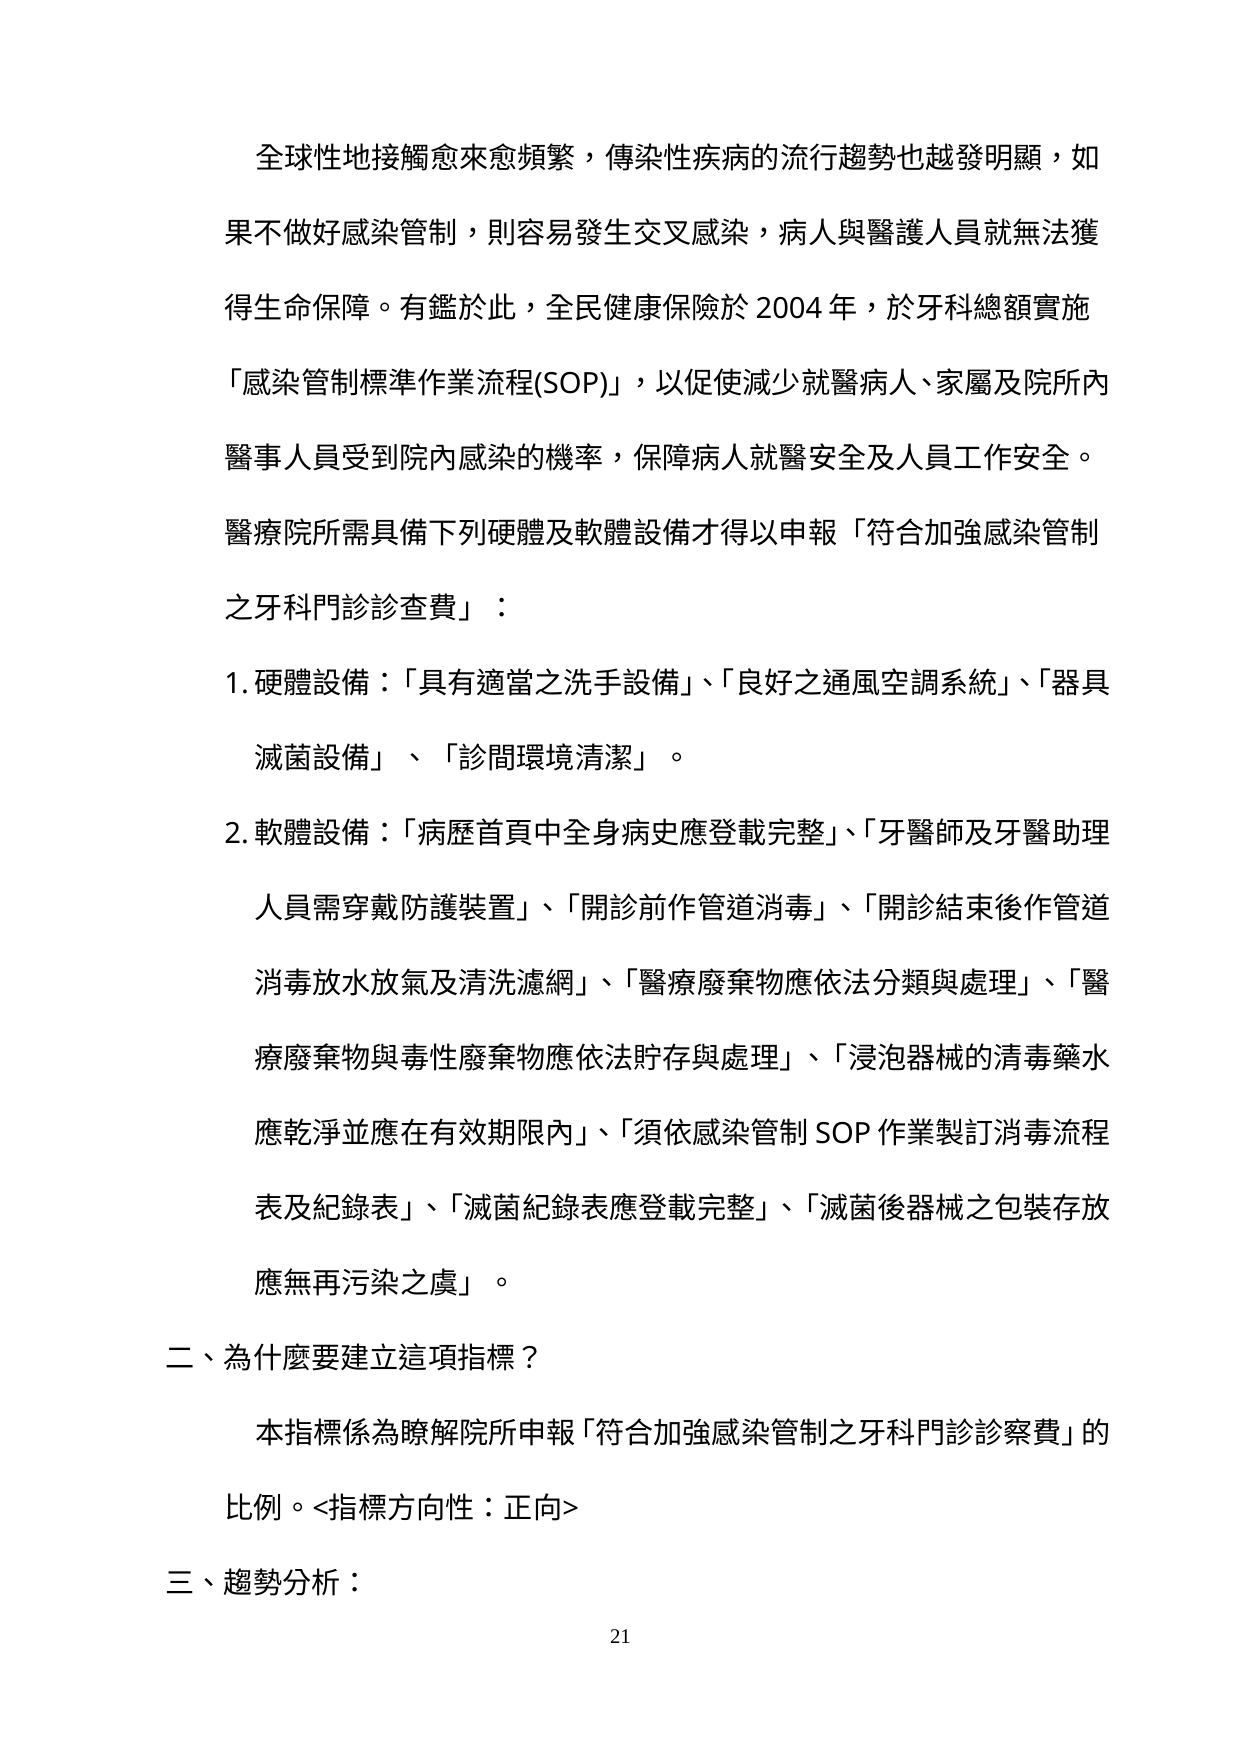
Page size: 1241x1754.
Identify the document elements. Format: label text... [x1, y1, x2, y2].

text 全球性地接觸愈來愈頻繁，傳染性疾病的流行趨勢也越發明顯，如果不做好感染管制，則容易發生交叉感染，病人與醫護人員就無法獲得生命保障。有鑑於此，全民健康保險於2004年，於牙科總額實施「感染管制標準作業流程(SOP)」，以促使減少就醫病人、家屬及院所內醫事人員受到院內感染的機率，保障病人就醫安全及人員工作安全。醫療院所需具備下列硬體及軟體設備才得以申報「符合加強感染管制之牙科門診診查費」： [224, 118, 1110, 643]
subtitle 軟體設備：「病歷首頁中全身病史應登載完整」、「牙醫師及牙醫助理人員需穿戴防護裝置」、「開診前作管道消毒」、「開診結束後作管道消毒放水放氣及清洗濾網」、「醫療廢棄物應依法分類與處理」、「醫療廢棄物與毒性廢棄物應依法貯存與處理」、「浸泡器械的清毒藥水應乾淨並應在有效期限內」、「須依感染管制SOP作業製訂消毒流程表及紀錄表」、「滅菌紀錄表應登載完整」、「滅菌後器械之包裝存放應無再污染之虞」。 [224, 793, 1110, 1318]
subtitle 二、為什麼要建立這項指標？ [165, 1318, 1075, 1393]
subtitle 硬體設備：「具有適當之洗手設備」、「良好之通風空調系統」、「器具滅菌設備」、「診間環境清潔」。 [224, 643, 1110, 793]
text 本指標係為瞭解院所申報「符合加強感染管制之牙科門診診察費」的比例。<指標方向性：正向> [224, 1393, 1110, 1543]
subtitle 三、趨勢分析： [165, 1543, 1075, 1618]
